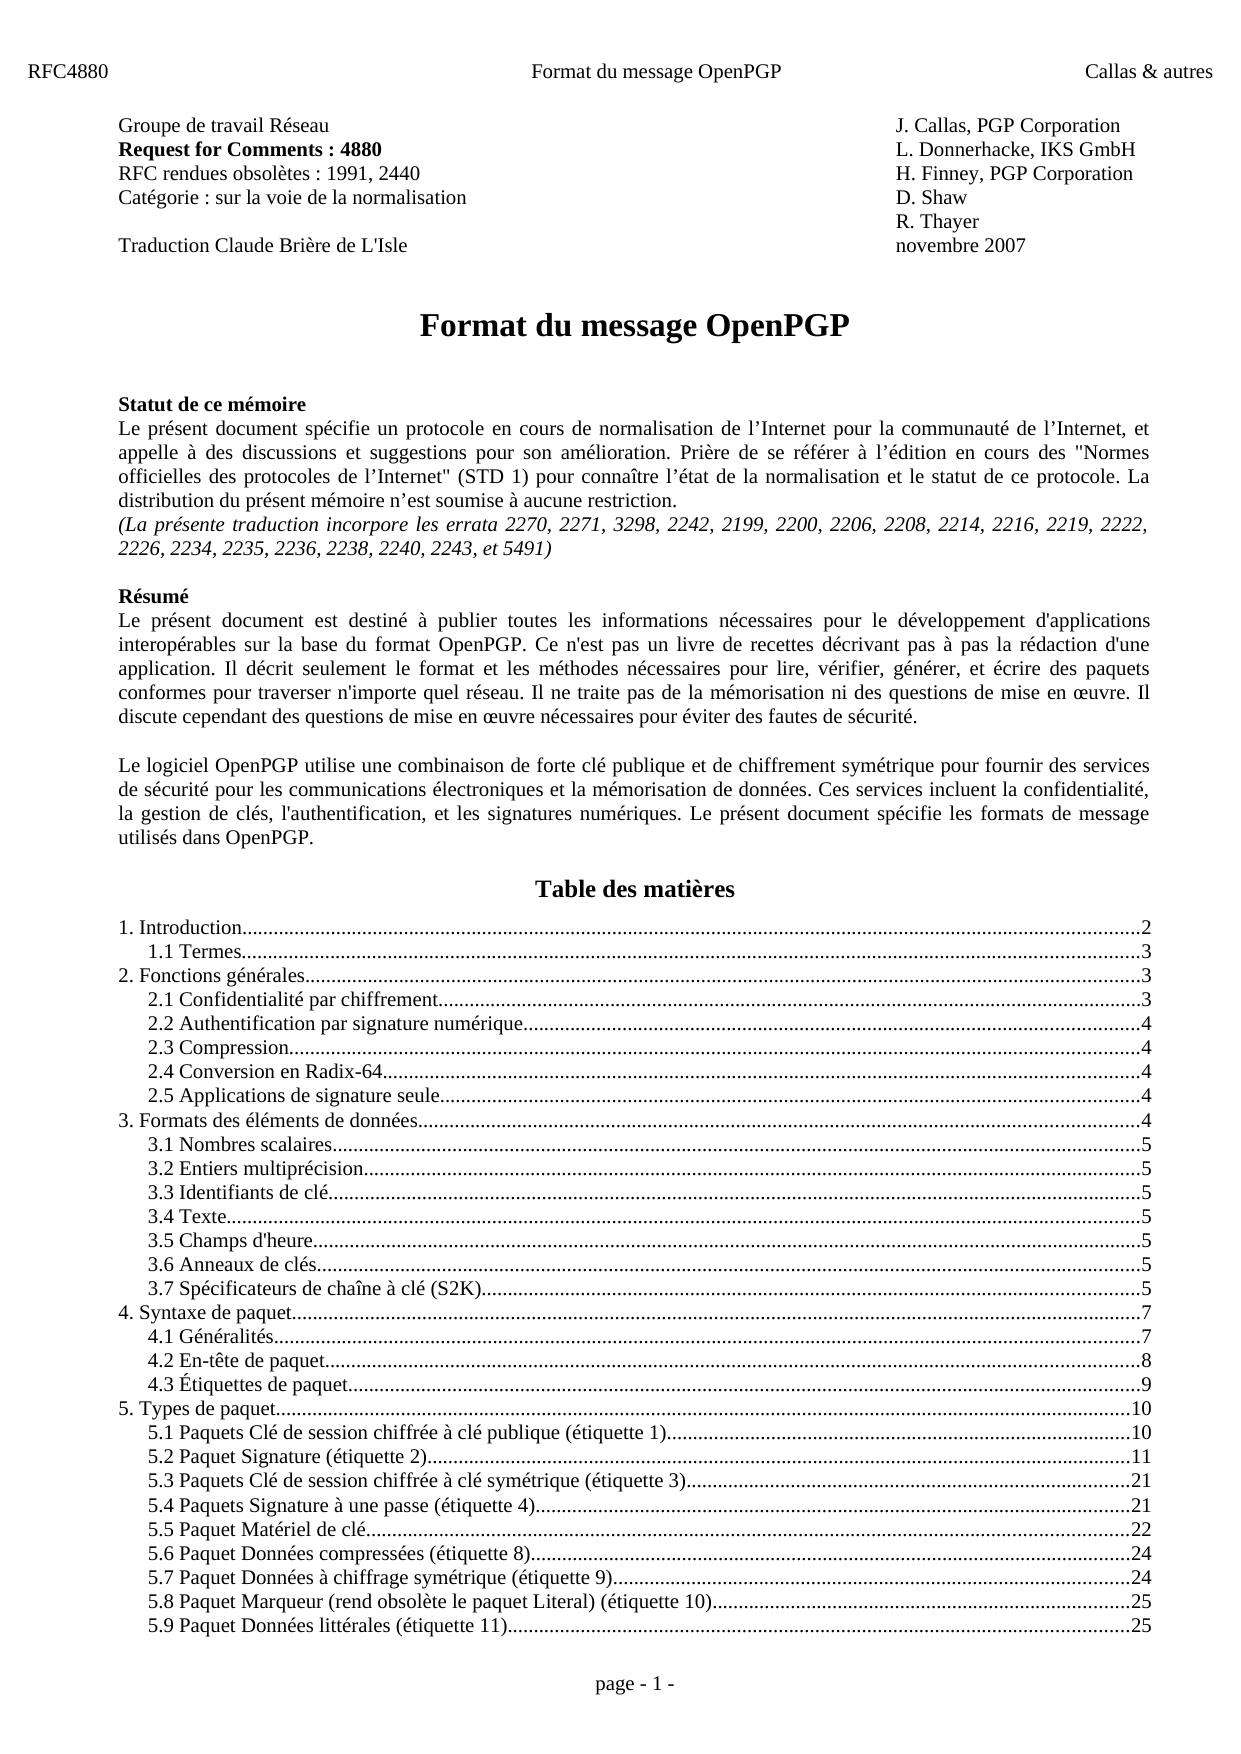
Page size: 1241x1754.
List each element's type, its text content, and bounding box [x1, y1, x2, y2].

text 1. Introduction 2 [118, 915, 1152, 939]
text 2.5 Applications de signature seule 4 [148, 1083, 1152, 1107]
table_cell L. Donnerhacke, IKS GmbH [896, 137, 1152, 161]
text 4.1 Généralités 7 [148, 1324, 1152, 1348]
subtitle Table des matières [118, 874, 1152, 902]
text 5.1 Paquets Clé de session chiffrée à clé publique (étiquette 1) 10 [148, 1420, 1152, 1444]
table_cell Traduction Claude Brière de L'Isle [118, 233, 896, 257]
text Format du message OpenPGP [118, 305, 1152, 343]
text 3.3 Identifiants de clé 5 [148, 1180, 1152, 1204]
table_cell RFC rendues obsolètes : 1991, 2440 [118, 161, 896, 185]
text Statut de ce mémoire [118, 392, 1152, 416]
text 3.4 Texte 5 [148, 1204, 1152, 1228]
table_cell Request for Comments : 4880 [118, 137, 896, 161]
text 5.6 Paquet Données compressées (étiquette 8) 24 [148, 1541, 1152, 1565]
text 3.5 Champs d'heure 5 [148, 1228, 1152, 1252]
table_cell Catégorie : sur la voie de la normalisation [118, 185, 896, 209]
table_cell D. Shaw [896, 185, 1152, 209]
text 4.2 En-tête de paquet 8 [148, 1348, 1152, 1372]
text 4.3 Étiquettes de paquet 9 [148, 1372, 1152, 1396]
text 2.4 Conversion en Radix-64 4 [148, 1059, 1152, 1083]
text Le présent document spécifie un protocole en cours de normalisation de l’Internet pour la communauté de l’Internet, et appelle à des discussions et suggestions pour son amélioration. Prière de se référer à l’édition en cours des "Normes officielles des protocoles de l’Internet" (STD 1) pour connaître l’état de la normalisation et le statut de ce protocole. La distribution du présent mémoire n’est soumise à aucune restriction. [118, 416, 1152, 512]
text 2.1 Confidentialité par chiffrement 3 [148, 987, 1152, 1011]
table_cell R. Thayer [896, 209, 1152, 233]
table_cell [118, 209, 896, 233]
text Le présent document est destiné à publier toutes les informations nécessaires pour le développement d'applications interopérables sur la base du format OpenPGP. Ce n'est pas un livre de recettes décrivant pas à pas la rédaction d'une application. Il décrit seulement le format et les méthodes nécessaires pour lire, vérifier, générer, et écrire des paquets conformes pour traverser n'importe quel réseau. Il ne traite pas de la mémorisation ni des questions de mise en œuvre. Il discute cependant des questions de mise en œuvre nécessaires pour éviter des fautes de sécurité. [118, 608, 1152, 728]
text 5. Types de paquet 10 [118, 1396, 1152, 1420]
text 5.4 Paquets Signature à une passe (étiquette 4) 21 [148, 1492, 1152, 1517]
text Le logiciel OpenPGP utilise une combinaison de forte clé publique et de chiffrement symétrique pour fournir des services de sécurité pour les communications électroniques et la mémorisation de données. Ces services incluent la confidentialité, la gestion de clés, l'authentification, et les signatures numériques. Le présent document spécifie les formats de message utilisés dans OpenPGP. [118, 752, 1152, 849]
text 5.9 Paquet Données littérales (étiquette 11) 25 [148, 1613, 1152, 1637]
text 2.3 Compression 4 [148, 1035, 1152, 1059]
table_cell novembre 2007 [896, 233, 1152, 257]
text 3. Formats des éléments de données 4 [118, 1107, 1152, 1132]
text 5.3 Paquets Clé de session chiffrée à clé symétrique (étiquette 3) 21 [148, 1468, 1152, 1492]
table_cell H. Finney, PGP Corporation [896, 161, 1152, 185]
text 3.2 Entiers multiprécision 5 [148, 1156, 1152, 1180]
table_header J. Callas, PGP Corporation [896, 113, 1152, 137]
text 5.2 Paquet Signature (étiquette 2) 11 [148, 1444, 1152, 1468]
text 2. Fonctions générales 3 [118, 963, 1152, 987]
text (La présente traduction incorpore les errata 2270, 2271, 3298, 2242, 2199, 2200, 2206, 2208, 2214, 2216, 2219, 2222, 2226, 2234, 2235, 2236, 2238, 2240, 2243, et 5491) [118, 512, 1152, 560]
text 3.6 Anneaux de clés 5 [148, 1252, 1152, 1276]
text 3.1 Nombres scalaires 5 [148, 1132, 1152, 1156]
text 5.7 Paquet Données à chiffrage symétrique (étiquette 9) 24 [148, 1565, 1152, 1589]
table_header Groupe de travail Réseau [118, 113, 896, 137]
text Résumé [118, 584, 1152, 608]
text 3.7 Spécificateurs de chaîne à clé (S2K) 5 [148, 1276, 1152, 1300]
text 1.1 Termes 3 [148, 939, 1152, 963]
text 4. Syntaxe de paquet 7 [118, 1300, 1152, 1324]
text 2.2 Authentification par signature numérique 4 [148, 1011, 1152, 1035]
text 5.5 Paquet Matériel de clé 22 [148, 1517, 1152, 1541]
text 5.8 Paquet Marqueur (rend obsolète le paquet Literal) (étiquette 10) 25 [148, 1589, 1152, 1613]
